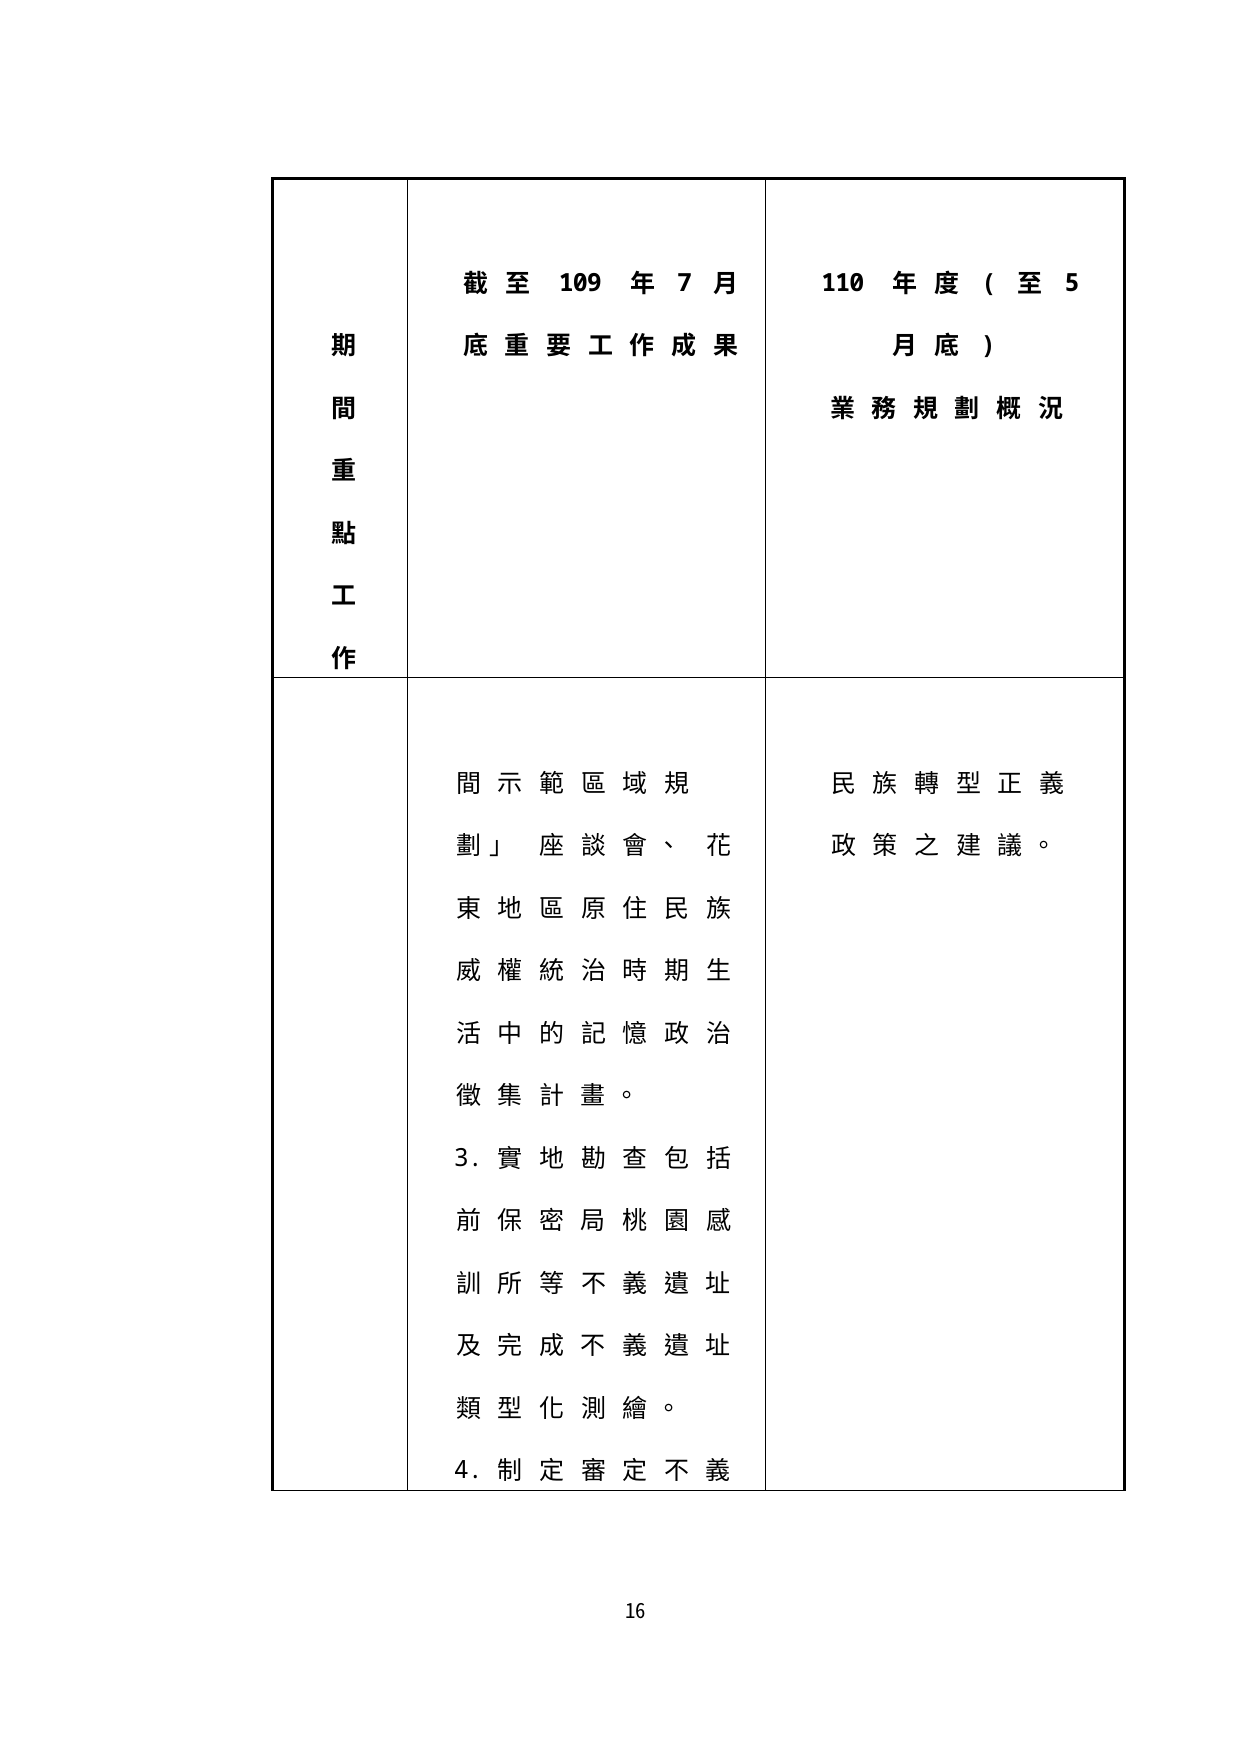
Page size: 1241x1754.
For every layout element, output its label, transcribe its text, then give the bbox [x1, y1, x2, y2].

table_cell 間示範區域規劃」座談會、花東地區原住民族威權統治時期生活中的記憶政治徵集計畫。 3.實地勘查包括前保密局桃園感訓所等不義遺址及完成不義遺址類型化測繪。 4.制定審定不義 [408, 678, 765, 1490]
table_header 期間 重點 工作 [274, 180, 407, 677]
table_cell [274, 678, 407, 1490]
table_cell 民族轉型正義政策之建議。 [766, 678, 1123, 1490]
table_header 110年度(至5月底) 業務規劃概況 [766, 180, 1123, 677]
table_header 截至109年7月底重要工作成果 [408, 180, 765, 677]
